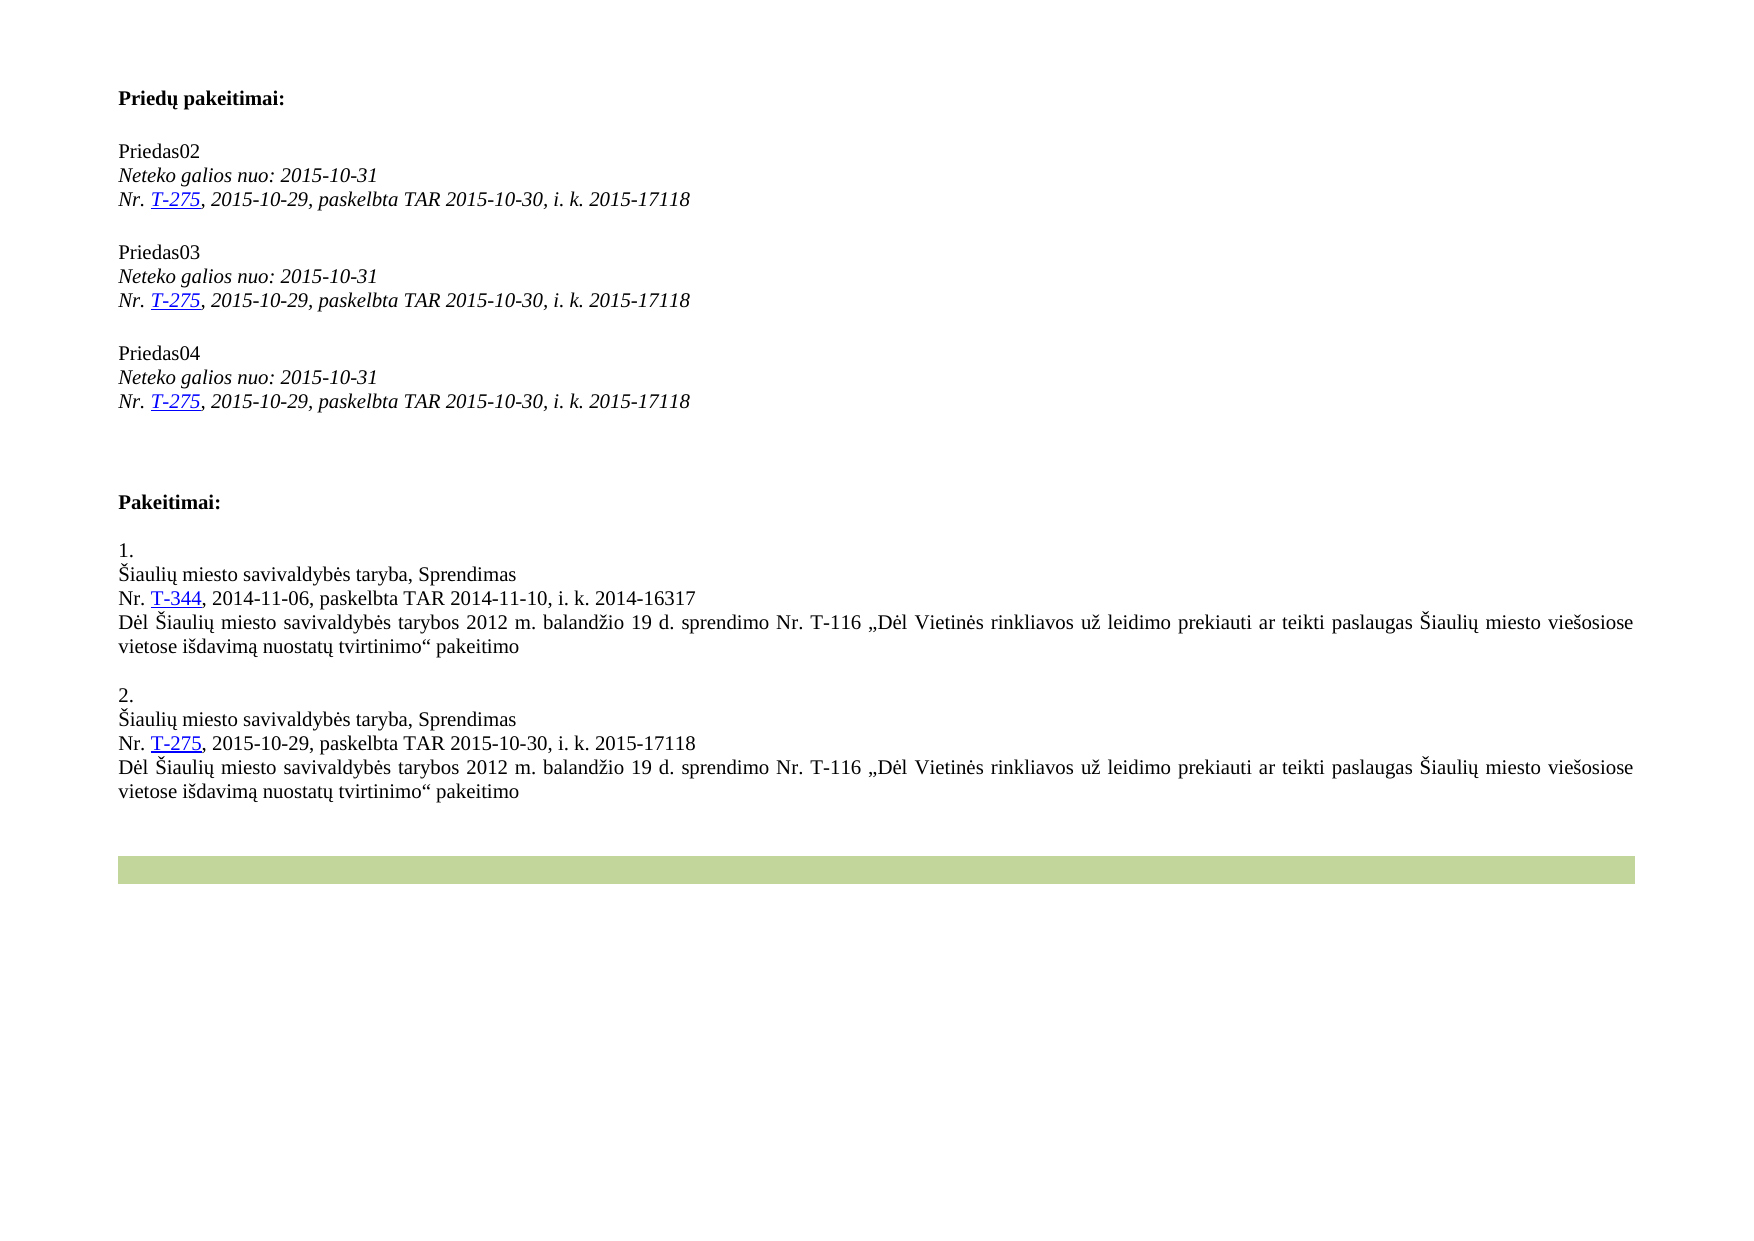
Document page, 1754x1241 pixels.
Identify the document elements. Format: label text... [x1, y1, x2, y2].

text 2. [118, 682, 1635, 707]
text Neteko galios nuo: 2015-10-31 [118, 264, 1635, 288]
text Neteko galios nuo: 2015-10-31 [118, 365, 1635, 389]
text Priedas03 [118, 240, 1635, 264]
text Nr. T-275, 2015-10-29, paskelbta TAR 2015-10-30, i. k. 2015-17118 [118, 187, 1635, 211]
text Nr. T-275, 2015-10-29, paskelbta TAR 2015-10-30, i. k. 2015-17118 [118, 389, 1635, 413]
text Priedas02 [118, 139, 1635, 163]
text Dėl Šiaulių miesto savivaldybės tarybos 2012 m. balandžio 19 d. sprendimo Nr. T-116 „Dėl Vietinės rinkliavos už leidimo prekiauti ar teikti paslaugas Šiaulių miesto viešosiose vietose išdavimą nuostatų tvirtinimo“ pakeitimo [118, 610, 1635, 658]
text 1. [118, 538, 1635, 562]
text Nr. T-275, 2015-10-29, paskelbta TAR 2015-10-30, i. k. 2015-17118 [118, 731, 1635, 755]
text Neteko galios nuo: 2015-10-31 [118, 163, 1635, 187]
text Dėl Šiaulių miesto savivaldybės tarybos 2012 m. balandžio 19 d. sprendimo Nr. T-116 „Dėl Vietinės rinkliavos už leidimo prekiauti ar teikti paslaugas Šiaulių miesto viešosiose vietose išdavimą nuostatų tvirtinimo“ pakeitimo [118, 755, 1635, 803]
text Priedų pakeitimai: [118, 86, 1635, 110]
text Nr. T-275, 2015-10-29, paskelbta TAR 2015-10-30, i. k. 2015-17118 [118, 288, 1635, 312]
text Nr. T-344, 2014-11-06, paskelbta TAR 2014-11-10, i. k. 2014-16317 [118, 586, 1635, 610]
text Šiaulių miesto savivaldybės taryba, Sprendimas [118, 562, 1635, 586]
text Pakeitimai: [118, 490, 1635, 514]
text Šiaulių miesto savivaldybės taryba, Sprendimas [118, 707, 1635, 731]
text Priedas04 [118, 341, 1635, 365]
